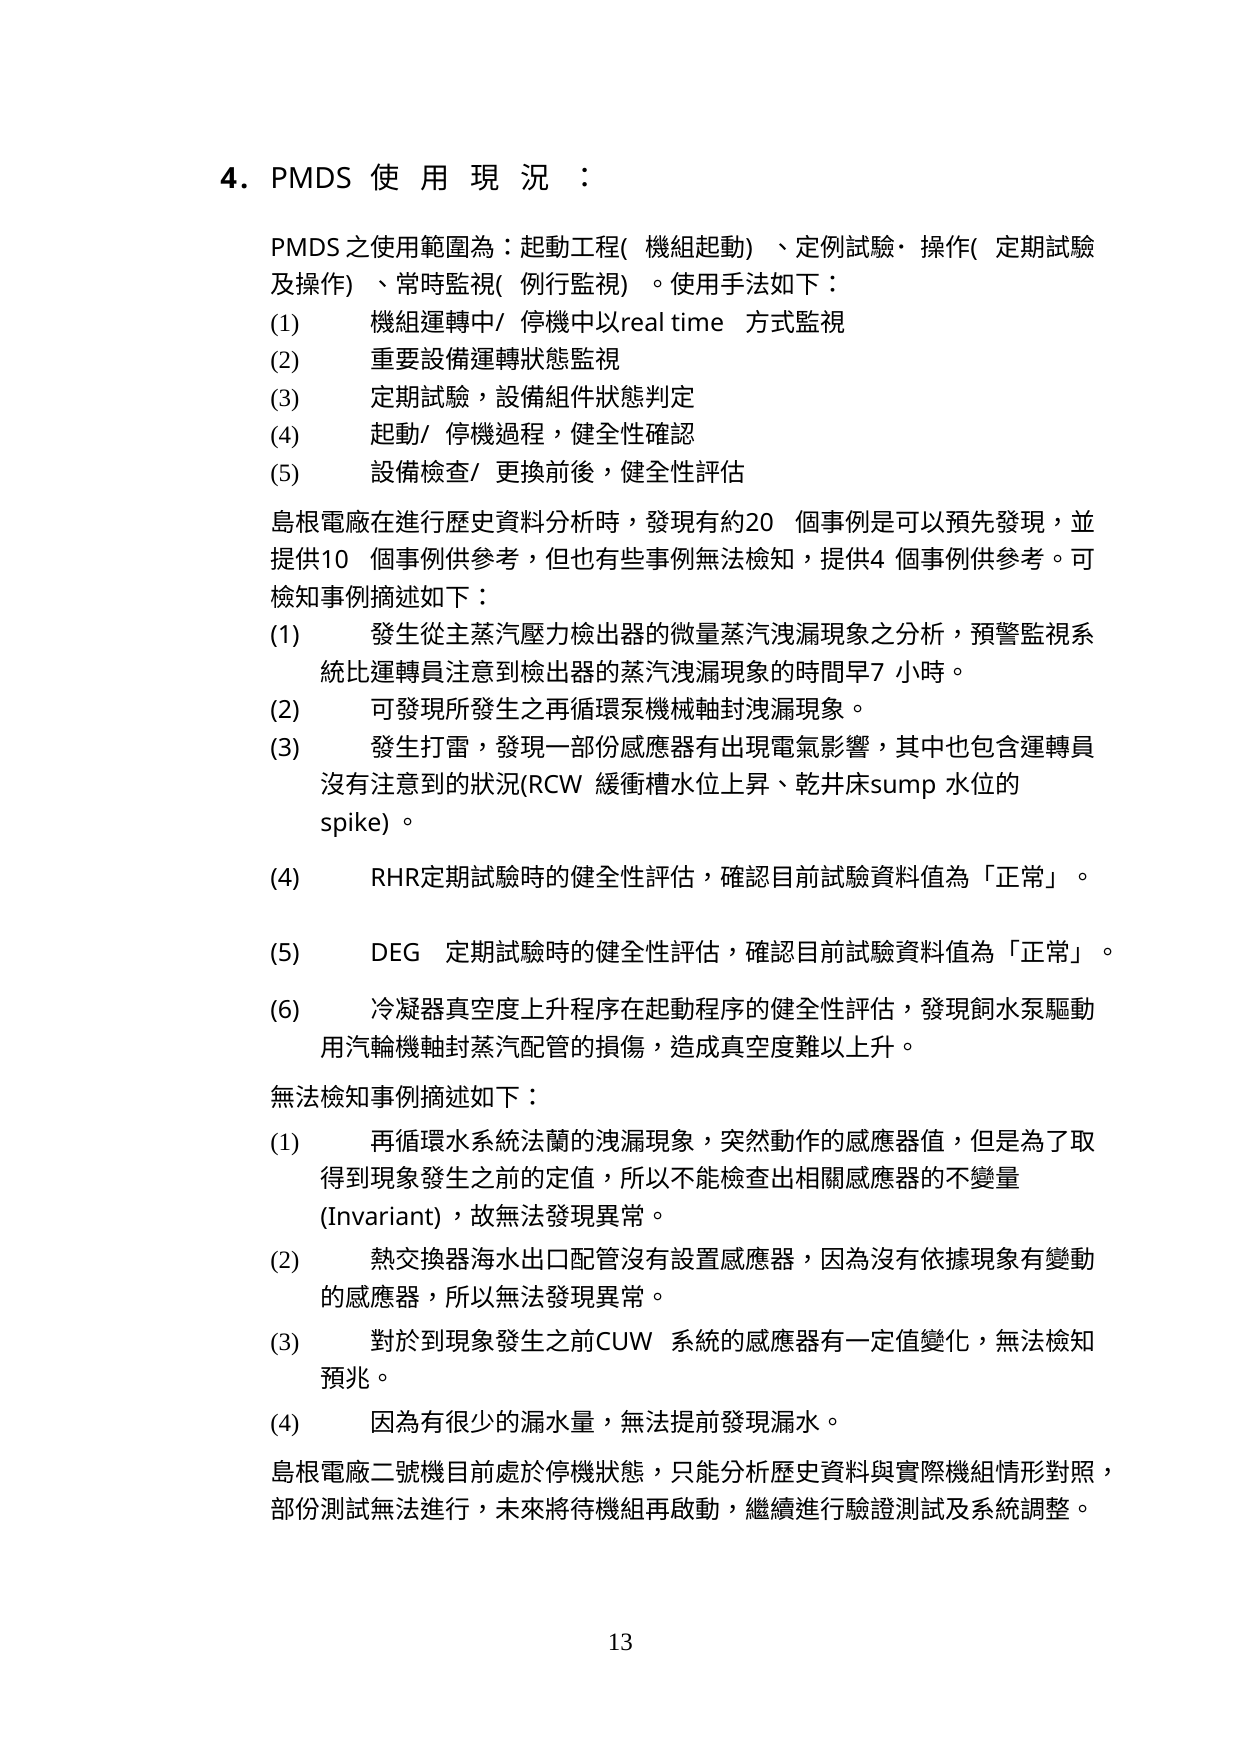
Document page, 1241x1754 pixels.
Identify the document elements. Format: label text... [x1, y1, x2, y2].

list 對於到現象發生之前CUW系統的感應器有一定值變化，無法檢知預兆。 [253, 1321, 1114, 1396]
list 重要設備運轉狀態監視 [253, 339, 1114, 377]
text 無法檢知事例摘述如下： [253, 1077, 1114, 1114]
list 發生打雷，發現一部份感應器有出現電氣影響，其中也包含運轉員沒有注意到的狀況(RCW緩衝槽水位上昇、乾井床sump水位的spike)。 [253, 727, 1114, 839]
list 定期試驗，設備組件狀態判定 [253, 377, 1114, 414]
list 因為有很少的漏水量，無法提前發現漏水。 [253, 1402, 1114, 1439]
list 再循環水系統法蘭的洩漏現象，突然動作的感應器值，但是為了取得到現象發生之前的定值，所以不能檢查出相關感應器的不變量(Invariant)，故無法發現異常。 [253, 1121, 1114, 1233]
list 可發現所發生之再循環泵機械軸封洩漏現象。 [253, 689, 1114, 727]
text 島根電廠在進行歷史資料分析時，發現有約20個事例是可以預先發現，並提供10個事例供參考，但也有些事例無法檢知，提供4個事例供參考。可檢知事例摘述如下： [257, 502, 1114, 614]
list 機組運轉中/停機中以real time方式監視 [253, 302, 1114, 339]
text PMDS之使用範圍為：起動工程(機組起動)、定例試驗･操作(定期試驗及操作)、常時監視(例行監視)。使用手法如下： [257, 227, 1114, 302]
list 熱交換器海水出口配管沒有設置感應器，因為沒有依據現象有變動的感應器，所以無法發現異常。 [253, 1239, 1114, 1314]
list 發生從主蒸汽壓力檢出器的微量蒸汽洩漏現象之分析，預警監視系統比運轉員注意到檢出器的蒸汽洩漏現象的時間早7小時。 [253, 614, 1114, 689]
list 冷凝器真空度上升程序在起動程序的健全性評估，發現飼水泵驅動用汽輪機軸封蒸汽配管的損傷，造成真空度難以上升。 [253, 989, 1114, 1064]
list RHR定期試驗時的健全性評估，確認目前試驗資料值為「正常」。 [253, 839, 1114, 914]
list DEG定期試驗時的健全性評估，確認目前試驗資料值為「正常」。 [253, 914, 1114, 989]
list 設備檢查/更換前後，健全性評估 [253, 452, 1114, 489]
list 起動/停機過程，健全性確認 [253, 414, 1114, 452]
text 島根電廠二號機目前處於停機狀態，只能分析歷史資料與實際機組情形對照，部份測試無法進行，未來將待機組再啟動，繼續進行驗證測試及系統調整。 [257, 1452, 1114, 1527]
list PMDS使用現況： [207, 139, 1120, 214]
